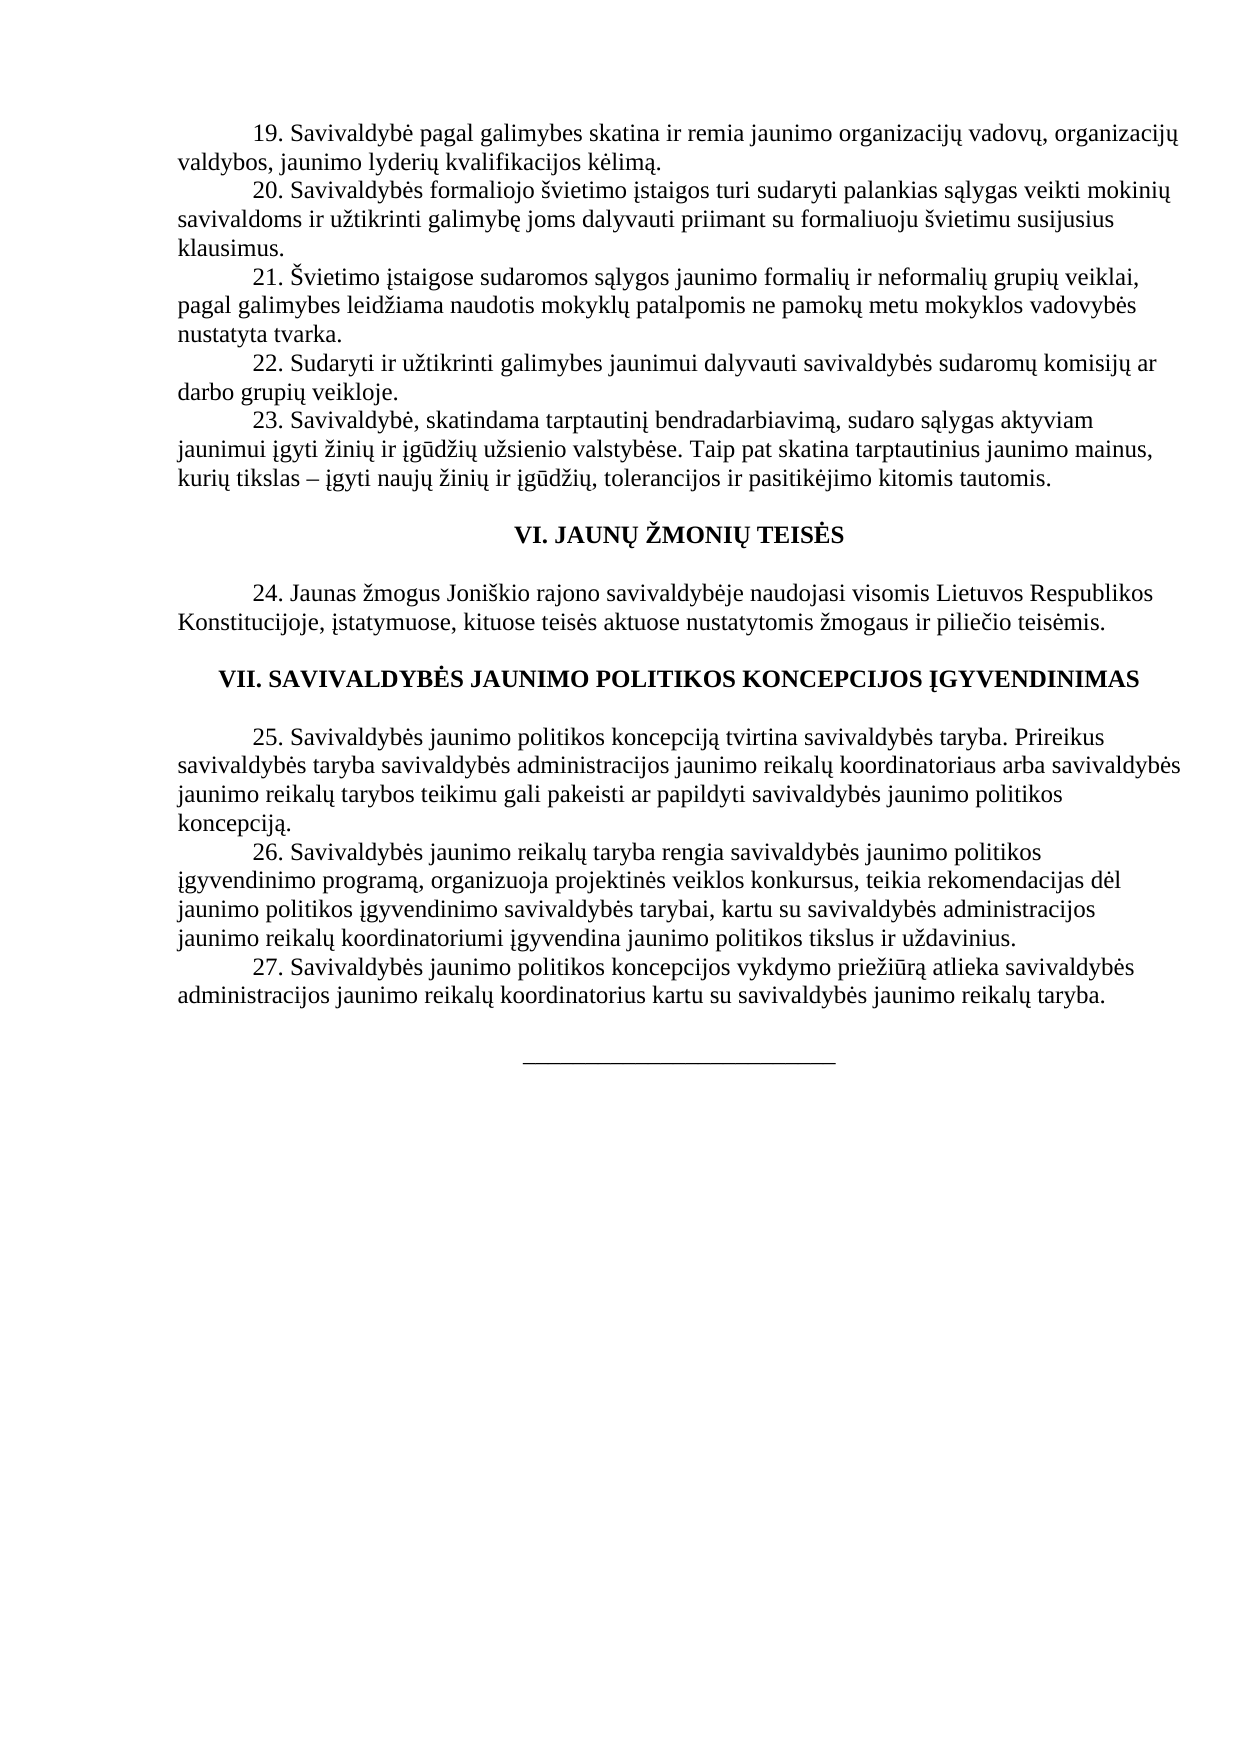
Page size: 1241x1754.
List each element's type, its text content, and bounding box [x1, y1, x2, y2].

text VI. JAUNŲ ŽMONIŲ TEISĖS [177, 521, 1181, 549]
text VII. SAVIVALDYBĖS JAUNIMO POLITIKOS KONCEPCIJOS ĮGYVENDINIMAS [177, 664, 1181, 693]
text 22. Sudaryti ir užtikrinti galimybes jaunimui dalyvauti savivaldybės sudaromų komisijų ar darbo grupių veikloje. [177, 348, 1181, 406]
text 23. Savivaldybė, skatindama tarptautinį bendradarbiavimą, sudaro sąlygas aktyviam jaunimui įgyti žinių ir įgūdžių užsienio valstybėse. Taip pat skatina tarptautinius jaunimo mainus, kurių tikslas – įgyti naujų žinių ir įgūdžių, tolerancijos ir pasitikėjimo kitomis tautomis. [177, 406, 1181, 492]
text 19. Savivaldybė pagal galimybes skatina ir remia jaunimo organizacijų vadovų, organizacijų valdybos, jaunimo lyderių kvalifikacijos kėlimą. [177, 118, 1181, 176]
text 25. Savivaldybės jaunimo politikos koncepciją tvirtina savivaldybės taryba. Prireikus savivaldybės taryba savivaldybės administracijos jaunimo reikalų koordinatoriaus arba savivaldybės jaunimo reikalų tarybos teikimu gali pakeisti ar papildyti savivaldybės jaunimo politikos koncepciją. [177, 722, 1181, 837]
text 21. Švietimo įstaigose sudaromos sąlygos jaunimo formalių ir neformalių grupių veiklai, pagal galimybes leidžiama naudotis mokyklų patalpomis ne pamokų metu mokyklos vadovybės nustatyta tvarka. [177, 262, 1181, 348]
text 27. Savivaldybės jaunimo politikos koncepcijos vykdymo priežiūrą atlieka savivaldybės administracijos jaunimo reikalų koordinatorius kartu su savivaldybės jaunimo reikalų taryba. [177, 952, 1181, 1009]
text 24. Jaunas žmogus Joniškio rajono savivaldybėje naudojasi visomis Lietuvos Respublikos Konstitucijoje, įstatymuose, kituose teisės aktuose nustatytomis žmogaus ir piliečio teisėmis. [177, 578, 1181, 636]
text 26. Savivaldybės jaunimo reikalų taryba rengia savivaldybės jaunimo politikos įgyvendinimo programą, organizuoja projektinės veiklos konkursus, teikia rekomendacijas dėl jaunimo politikos įgyvendinimo savivaldybės tarybai, kartu su savivaldybės administracijos jaunimo reikalų koordinatoriumi įgyvendina jaunimo politikos tikslus ir uždavinius. [177, 837, 1181, 952]
text _________________________ [177, 1038, 1181, 1067]
text 20. Savivaldybės formaliojo švietimo įstaigos turi sudaryti palankias sąlygas veikti mokinių savivaldoms ir užtikrinti galimybę joms dalyvauti priimant su formaliuoju švietimu susijusius klausimus. [177, 176, 1181, 262]
